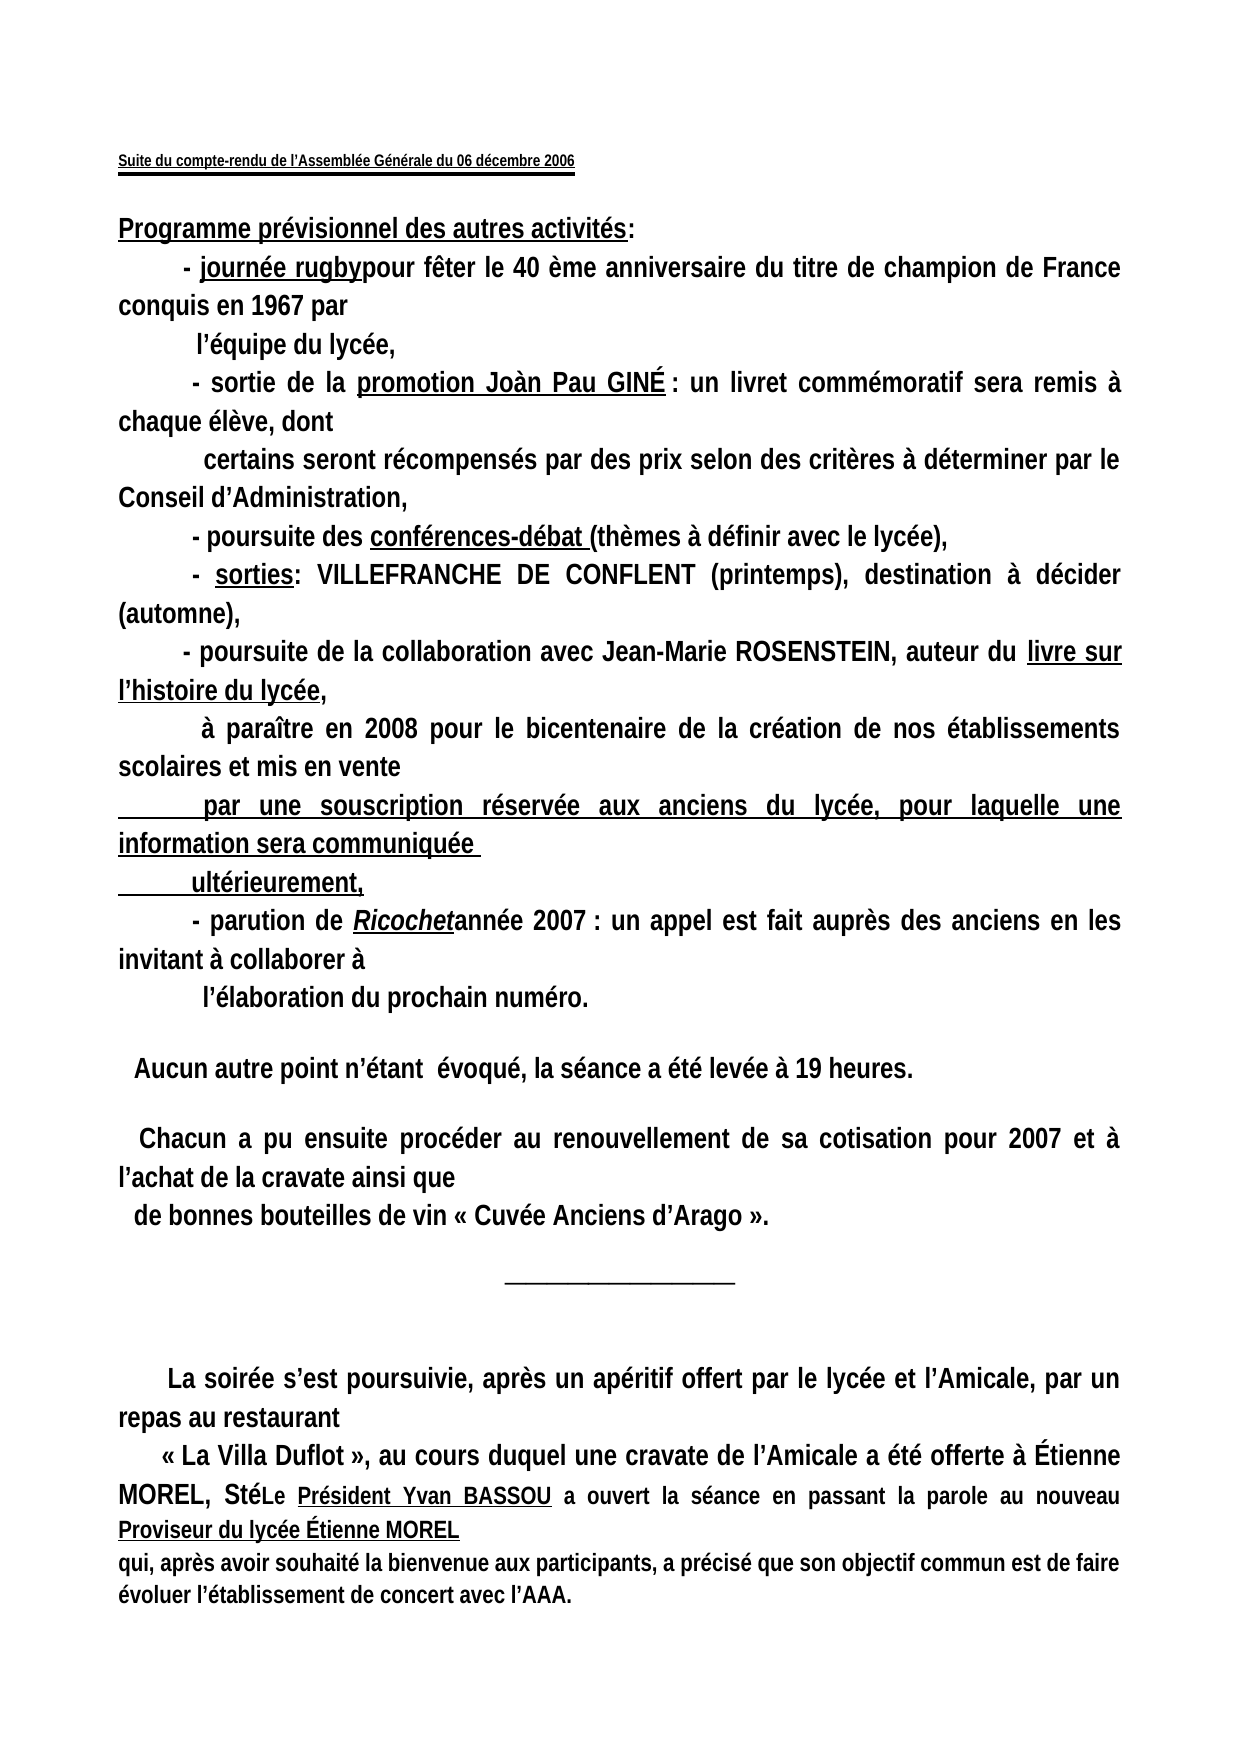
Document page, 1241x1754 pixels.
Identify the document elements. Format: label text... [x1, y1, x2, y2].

text ultérieurement, [118, 865, 1122, 898]
text - sorties: VILLEFRANCHE DE CONFLENT (printemps), destination à décider (automne), [118, 557, 1122, 629]
text - parution de Ricochetannée 2007 : un appel est fait auprès des anciens en les invitant à collaborer à [118, 903, 1122, 975]
text l’équipe du lycée, [118, 327, 1122, 360]
text ___________ [118, 1237, 1122, 1289]
text - sortie de la promotion Joàn Pau GINÉ : un livret commémoratif sera remis à chaque élève, dont [118, 365, 1122, 437]
text qui, après avoir souhaité la bienvenue aux participants, a précisé que son objectif commun est de faire évoluer l’établissement de concert avec l’AAA. [118, 1547, 1122, 1609]
text - journée rugbypour fêter le 40 ème anniversaire du titre de champion de France conquis en 1967 par [118, 250, 1122, 322]
text - poursuite des conférences-débat (thèmes à définir avec le lycée), [118, 519, 1122, 552]
text à paraître en 2008 pour le bicentenaire de la création de nos établissements scolaires et mis en vente [118, 711, 1122, 783]
text de bonnes bouteilles de vin « Cuvée Anciens d’Arago ». [118, 1198, 1122, 1232]
text - poursuite de la collaboration avec Jean-Marie ROSENSTEIN, auteur du livre sur l’histoire du lycée, [118, 634, 1122, 706]
text Suite du compte-rendu de l’Assemblée Générale du 06 décembre 2006 [118, 150, 1122, 176]
text « La Villa Duflot », au cours duquel une cravate de l’Amicale a été offerte à Étienne MOREL, StéLe Président Yvan BASSOU a ouvert la séance en passant la parole au nouveau Proviseur du lycée Étienne MOREL [118, 1438, 1122, 1543]
text Chacun a pu ensuite procéder au renouvellement de sa cotisation pour 2007 et à l’achat de la cravate ainsi que [118, 1121, 1122, 1193]
text Aucun autre point n’étant évoqué, la séance a été levée à 19 heures. [118, 1051, 1122, 1084]
text l’élaboration du prochain numéro. [118, 980, 1122, 1014]
text Programme prévisionnel des autres activités: [118, 211, 1122, 245]
text par une souscription réservée aux anciens du lycée, pour laquelle une [118, 788, 1122, 817]
text information sera communiquée [118, 819, 1122, 860]
text certains seront récompensés par des prix selon des critères à déterminer par le Conseil d’Administration, [118, 442, 1122, 514]
text La soirée s’est poursuivie, après un apéritif offert par le lycée et l’Amicale, par un repas au restaurant [118, 1362, 1122, 1433]
